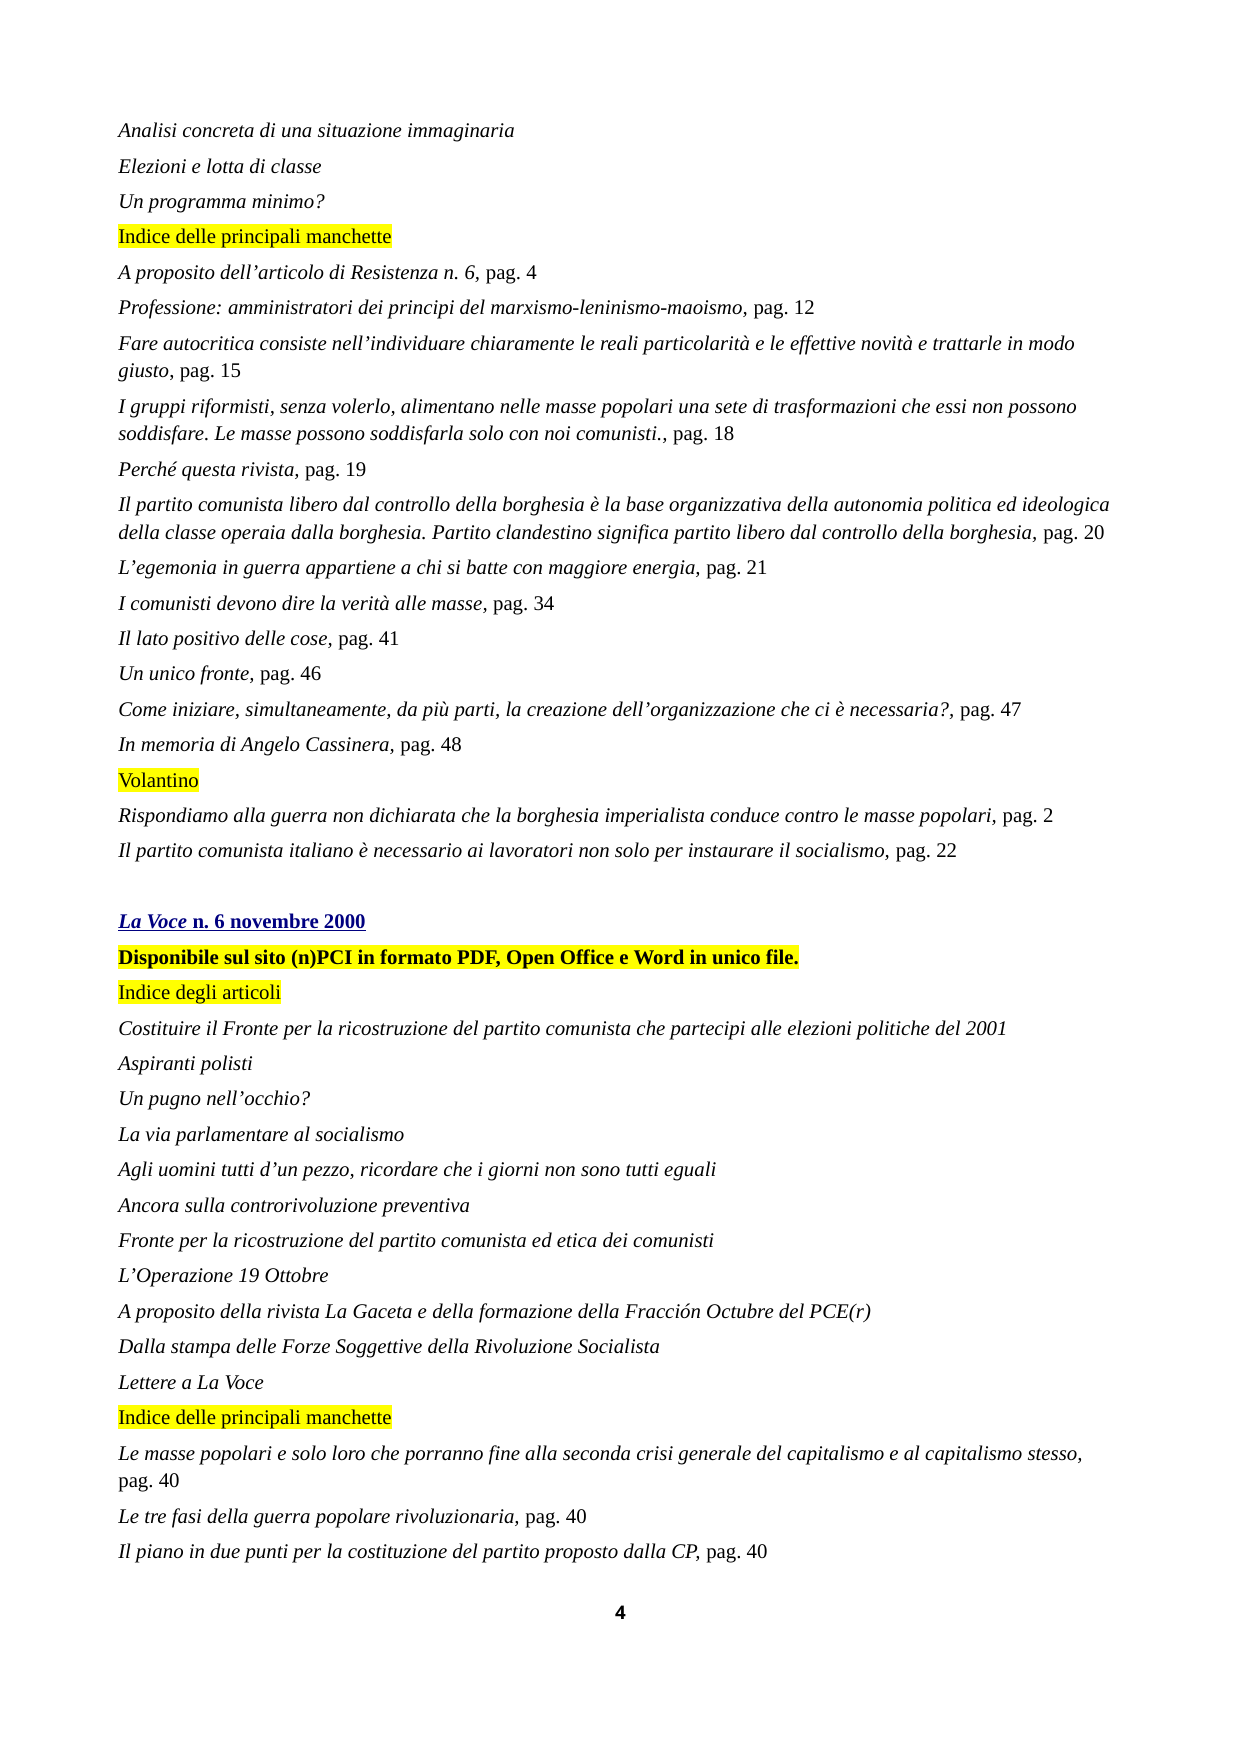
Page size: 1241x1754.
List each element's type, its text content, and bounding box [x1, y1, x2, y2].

text Disponibile sul sito (n)PCI in formato PDF, Open Office e Word in unico file. [118, 945, 1122, 969]
text Il piano in due punti per la costituzione del partito proposto dalla CP, pag. 40 [118, 1539, 1122, 1563]
text Indice degli articoli [118, 980, 1122, 1004]
text Elezioni e lotta di classe [118, 153, 1122, 178]
text I comunisti devono dire la verità alle masse, pag. 34 [118, 591, 1122, 614]
text Le masse popolari e solo loro che porranno fine alla seconda crisi generale del capitalismo e al capitalismo stesso, pag. 40 [118, 1441, 1122, 1492]
text Lettere a La Voce [118, 1370, 1122, 1394]
text La Voce n. 6 novembre 2000 [118, 909, 1122, 933]
text Indice delle principali manchette [118, 224, 1122, 248]
text Un pugno nell’occhio? [118, 1086, 1122, 1110]
text Il lato positivo delle cose, pag. 41 [118, 626, 1122, 650]
text Analisi concreta di una situazione immaginaria [118, 118, 1122, 142]
text Costituire il Fronte per la ricostruzione del partito comunista che partecipi alle elezioni politiche del 2001 [118, 1016, 1122, 1039]
text Ancora sulla controrivoluzione preventiva [118, 1193, 1122, 1217]
text L’Operazione 19 Ottobre [118, 1263, 1122, 1287]
text Il partito comunista italiano è necessario ai lavoratori non solo per instaurare il socialismo, pag. 22 [118, 838, 1122, 862]
text A proposito dell’articolo di Resistenza n. 6, pag. 4 [118, 260, 1122, 284]
text Fare autocritica consiste nell’individuare chiaramente le reali particolarità e le effettive novità e trattarle in modo giusto, pag. 15 [118, 331, 1122, 382]
text Volantino [118, 768, 1122, 792]
text Perché questa rivista, pag. 19 [118, 457, 1122, 481]
text Professione: amministratori dei principi del marxismo-leninismo-maoismo, pag. 12 [118, 295, 1122, 319]
text Aspiranti polisti [118, 1051, 1122, 1075]
text Agli uomini tutti d’un pezzo, ricordare che i giorni non sono tutti eguali [118, 1157, 1122, 1181]
text In memoria di Angelo Cassinera, pag. 48 [118, 732, 1122, 756]
text Un programma minimo? [118, 189, 1122, 213]
text L’egemonia in guerra appartiene a chi si batte con maggiore energia, pag. 21 [118, 555, 1122, 579]
text Fronte per la ricostruzione del partito comunista ed etica dei comunisti [118, 1228, 1122, 1252]
text Un unico fronte, pag. 46 [118, 661, 1122, 685]
text Come iniziare, simultaneamente, da più parti, la creazione dell’organizzazione che ci è necessaria?, pag. 47 [118, 697, 1122, 721]
text Dalla stampa delle Forze Soggettive della Rivoluzione Socialista [118, 1334, 1122, 1358]
text La via parlamentare al socialismo [118, 1122, 1122, 1146]
text A proposito della rivista La Gaceta e della formazione della Fracción Octubre del PCE(r) [118, 1299, 1122, 1323]
text I gruppi riformisti, senza volerlo, alimentano nelle masse popolari una sete di trasformazioni che essi non possono soddisfare. Le masse possono soddisfarla solo con noi comunisti., pag. 18 [118, 394, 1122, 445]
text Le tre fasi della guerra popolare rivoluzionaria, pag. 40 [118, 1503, 1122, 1528]
text Indice delle principali manchette [118, 1405, 1122, 1429]
text Rispondiamo alla guerra non dichiarata che la borghesia imperialista conduce contro le masse popolari, pag. 2 [118, 803, 1122, 827]
text Il partito comunista libero dal controllo della borghesia è la base organizzativa della autonomia politica ed ideologica della classe operaia dalla borghesia. Partito clandestino significa partito libero dal controllo della borghesia, pag. 20 [118, 492, 1122, 544]
